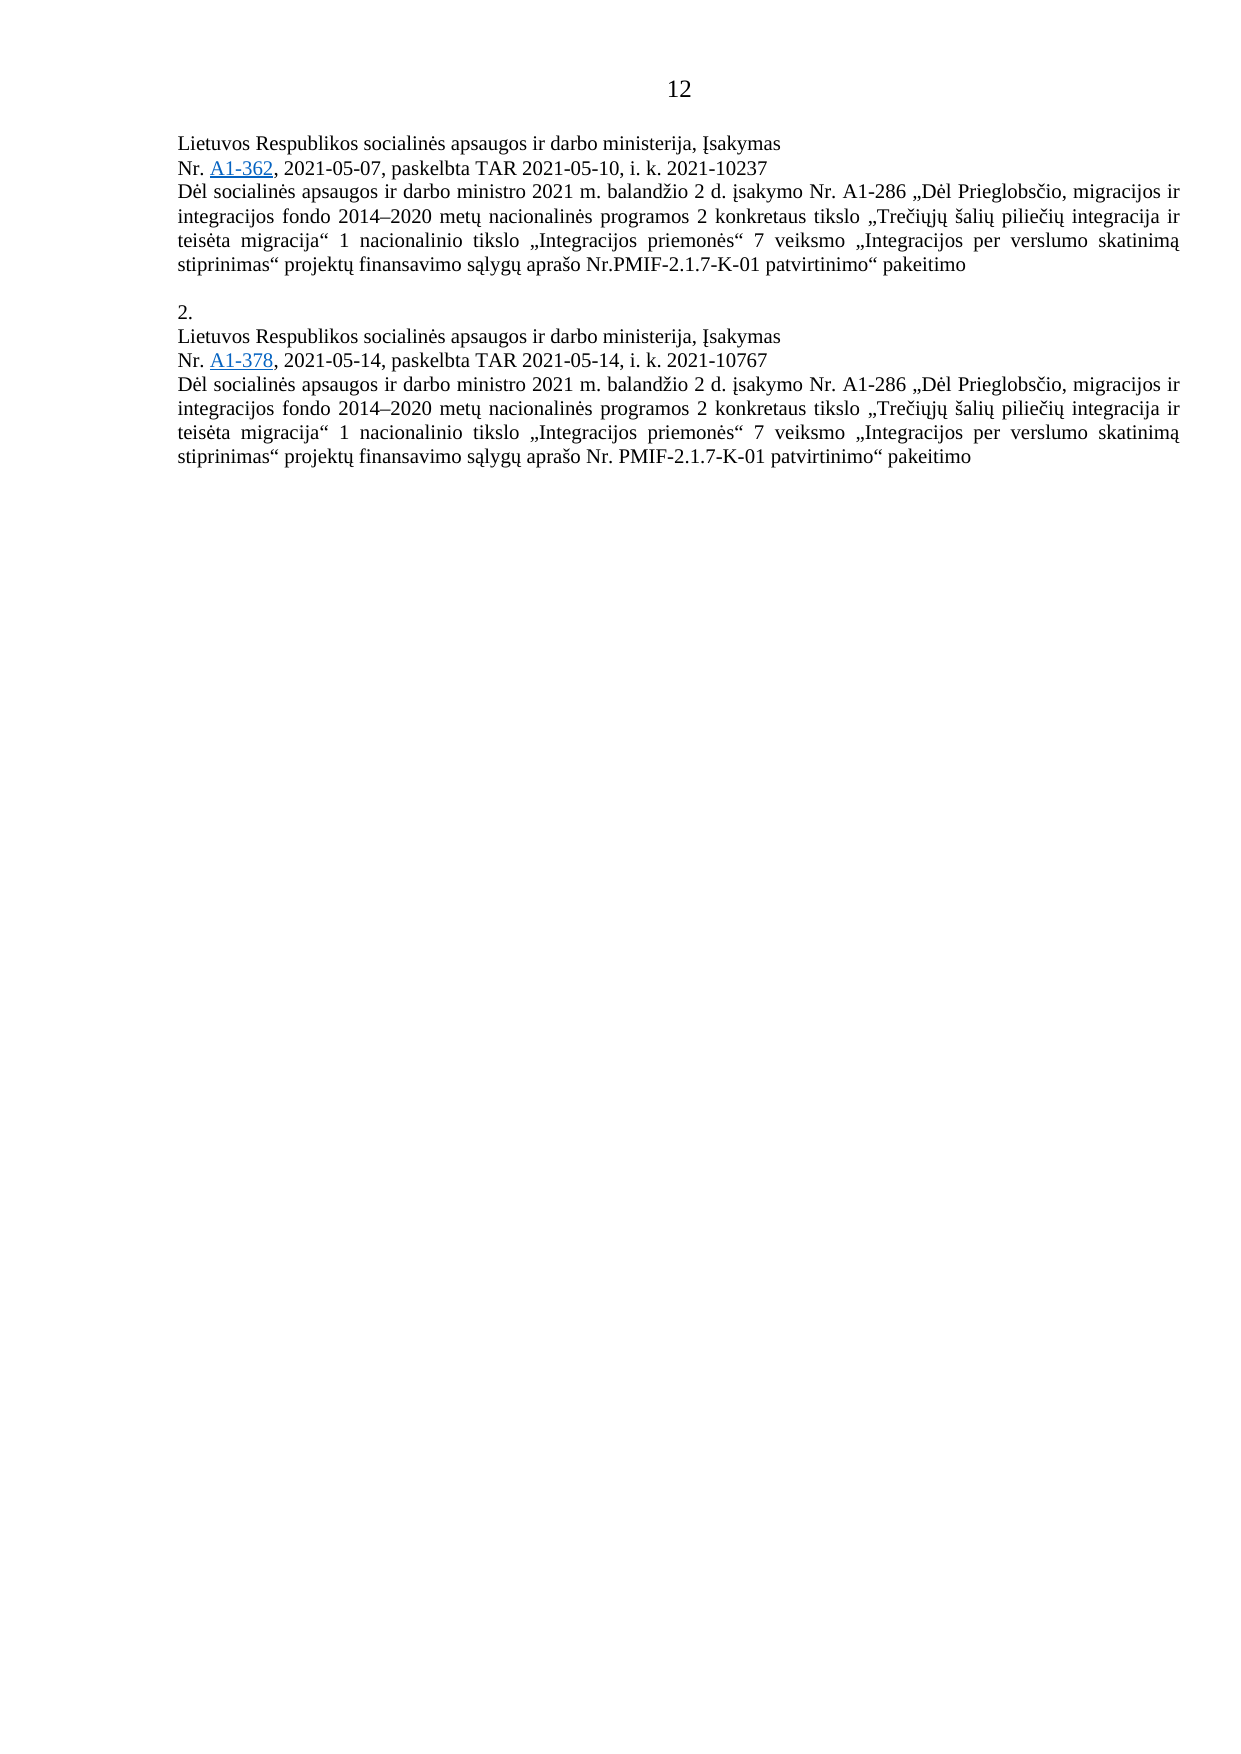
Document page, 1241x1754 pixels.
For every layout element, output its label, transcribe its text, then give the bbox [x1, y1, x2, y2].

text Dėl socialinės apsaugos ir darbo ministro 2021 m. balandžio 2 d. įsakymo Nr. A1-286 „Dėl Prieglobsčio, migracijos ir integracijos fondo 2014–2020 metų nacionalinės programos 2 konkretaus tikslo „Trečiųjų šalių piliečių integracija ir teisėta migracija“ 1 nacionalinio tikslo „Integracijos priemonės“ 7 veiksmo „Integracijos per verslumo skatinimą stiprinimas“ projektų finansavimo sąlygų aprašo Nr.PMIF-2.1.7-K-01 patvirtinimo“ pakeitimo [177, 179, 1181, 276]
text Nr. A1-362, 2021-05-07, paskelbta TAR 2021-05-10, i. k. 2021-10237 [177, 155, 1181, 179]
text Dėl socialinės apsaugos ir darbo ministro 2021 m. balandžio 2 d. įsakymo Nr. A1-286 „Dėl Prieglobsčio, migracijos ir integracijos fondo 2014–2020 metų nacionalinės programos 2 konkretaus tikslo „Trečiųjų šalių piliečių integracija ir teisėta migracija“ 1 nacionalinio tikslo „Integracijos priemonės“ 7 veiksmo „Integracijos per verslumo skatinimą stiprinimas“ projektų finansavimo sąlygų aprašo Nr. PMIF-2.1.7-K-01 patvirtinimo“ pakeitimo [177, 372, 1181, 468]
text 2. [177, 300, 1181, 324]
text Lietuvos Respublikos socialinės apsaugos ir darbo ministerija, Įsakymas [177, 324, 1181, 348]
text Lietuvos Respublikos socialinės apsaugos ir darbo ministerija, Įsakymas [177, 131, 1181, 155]
text Nr. A1-378, 2021-05-14, paskelbta TAR 2021-05-14, i. k. 2021-10767 [177, 348, 1181, 372]
